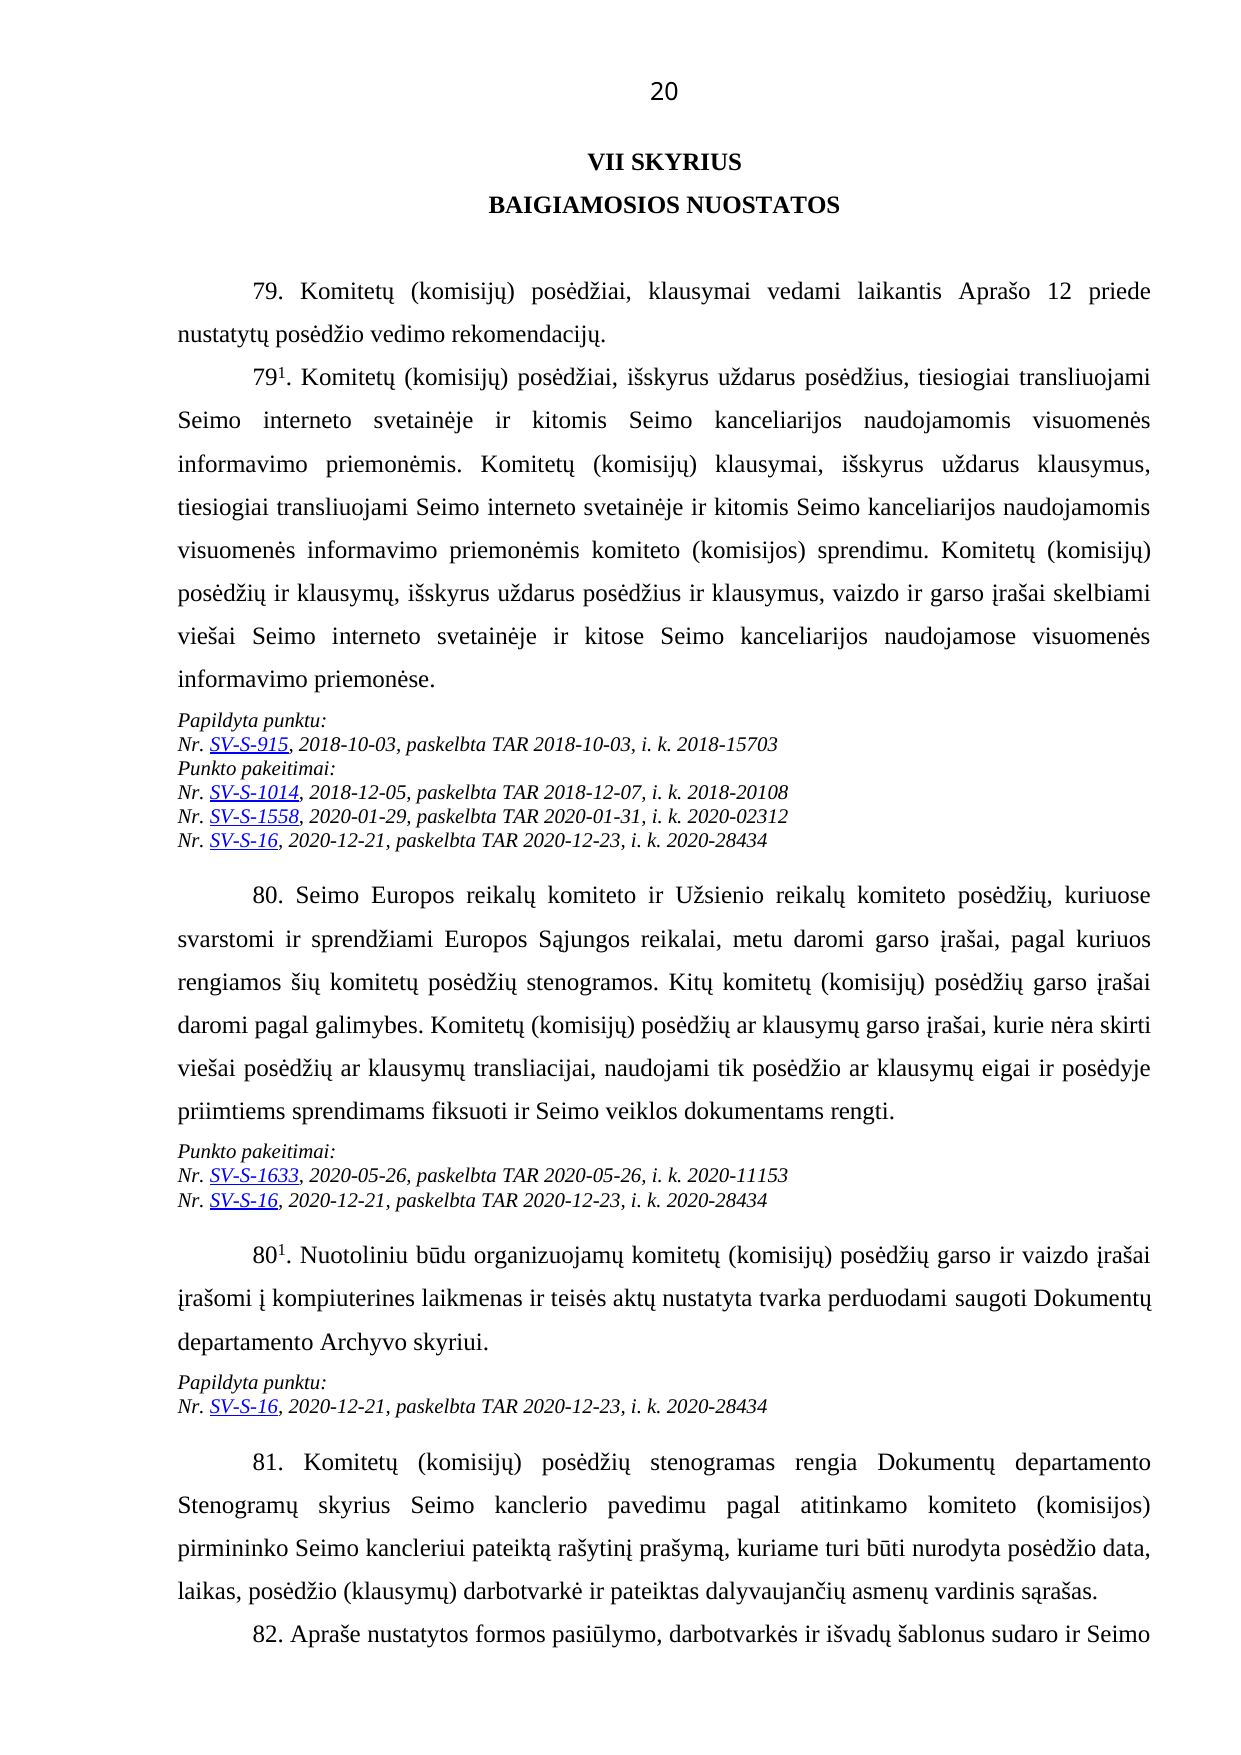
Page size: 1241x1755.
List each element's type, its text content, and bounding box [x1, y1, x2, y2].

text Punkto pakeitimai: [177, 756, 1152, 780]
text Nr. SV-S-915, 2018-10-03, paskelbta TAR 2018-10-03, i. k. 2018-15703 [177, 732, 1152, 756]
text BAIGIAMOSIOS NUOSTATOS [177, 190, 1152, 219]
text Papildyta punktu: [177, 1370, 1152, 1394]
text Nr. SV-S-1633, 2020-05-26, paskelbta TAR 2020-05-26, i. k. 2020-11153 [177, 1163, 1152, 1187]
text Nr. SV-S-1558, 2020-01-29, paskelbta TAR 2020-01-31, i. k. 2020-02312 [177, 804, 1152, 828]
text VII SKYRIUS [177, 147, 1152, 176]
text 791. Komitetų (komisijų) posėdžiai, išskyrus uždarus posėdžius, tiesiogiai transliuojami Seimo interneto svetainėje ir kitomis Seimo kanceliarijos naudojamomis visuomenės informavimo priemonėmis. Komitetų (komisijų) klausymai, išskyrus uždarus klausymus, tiesiogiai transliuojami Seimo interneto svetainėje ir kitomis Seimo kanceliarijos naudojamomis visuomenės informavimo priemonėmis komiteto (komisijos) sprendimu. Komitetų (komisijų) posėdžių ir klausymų, išskyrus uždarus posėdžius ir klausymus, vaizdo ir garso įrašai skelbiami viešai Seimo interneto svetainėje ir kitose Seimo kanceliarijos naudojamose visuomenės informavimo priemonėse. [177, 362, 1152, 693]
text 801. Nuotoliniu būdu organizuojamų komitetų (komisijų) posėdžių garso ir vaizdo įrašai įrašomi į kompiuterines laikmenas ir teisės aktų nustatyta tvarka perduodami saugoti Dokumentų departamento Archyvo skyriui. [177, 1240, 1152, 1355]
text 79. Komitetų (komisijų) posėdžiai, klausymai vedami laikantis Aprašo 12 priede nustatytų posėdžio vedimo rekomendacijų. [177, 276, 1152, 348]
text Nr. SV-S-16, 2020-12-21, paskelbta TAR 2020-12-23, i. k. 2020-28434 [177, 828, 1152, 852]
text Nr. SV-S-1014, 2018-12-05, paskelbta TAR 2018-12-07, i. k. 2018-20108 [177, 780, 1152, 804]
text 80. Seimo Europos reikalų komiteto ir Užsienio reikalų komiteto posėdžių, kuriuose svarstomi ir sprendžiami Europos Sąjungos reikalai, metu daromi garso įrašai, pagal kuriuos rengiamos šių komitetų posėdžių stenogramos. Kitų komitetų (komisijų) posėdžių garso įrašai daromi pagal galimybes. Komitetų (komisijų) posėdžių ar klausymų garso įrašai, kurie nėra skirti viešai posėdžių ar klausymų transliacijai, naudojami tik posėdžio ar klausymų eigai ir posėdyje priimtiems sprendimams fiksuoti ir Seimo veiklos dokumentams rengti. [177, 881, 1152, 1125]
text Nr. SV-S-16, 2020-12-21, paskelbta TAR 2020-12-23, i. k. 2020-28434 [177, 1394, 1152, 1418]
text 81. Komitetų (komisijų) posėdžių stenogramas rengia Dokumentų departamento Stenogramų skyrius Seimo kanclerio pavedimu pagal atitinkamo komiteto (komisijos) pirmininko Seimo kancleriui pateiktą rašytinį prašymą, kuriame turi būti nurodyta posėdžio data, laikas, posėdžio (klausymų) darbotvarkė ir pateiktas dalyvaujančių asmenų vardinis sąrašas. [177, 1447, 1152, 1605]
text 82. Apraše nustatytos formos pasiūlymo, darbotvarkės ir išvadų šablonus sudaro ir Seimo [177, 1619, 1152, 1648]
text Papildyta punktu: [177, 707, 1152, 732]
text Nr. SV-S-16, 2020-12-21, paskelbta TAR 2020-12-23, i. k. 2020-28434 [177, 1187, 1152, 1212]
text Punkto pakeitimai: [177, 1139, 1152, 1163]
